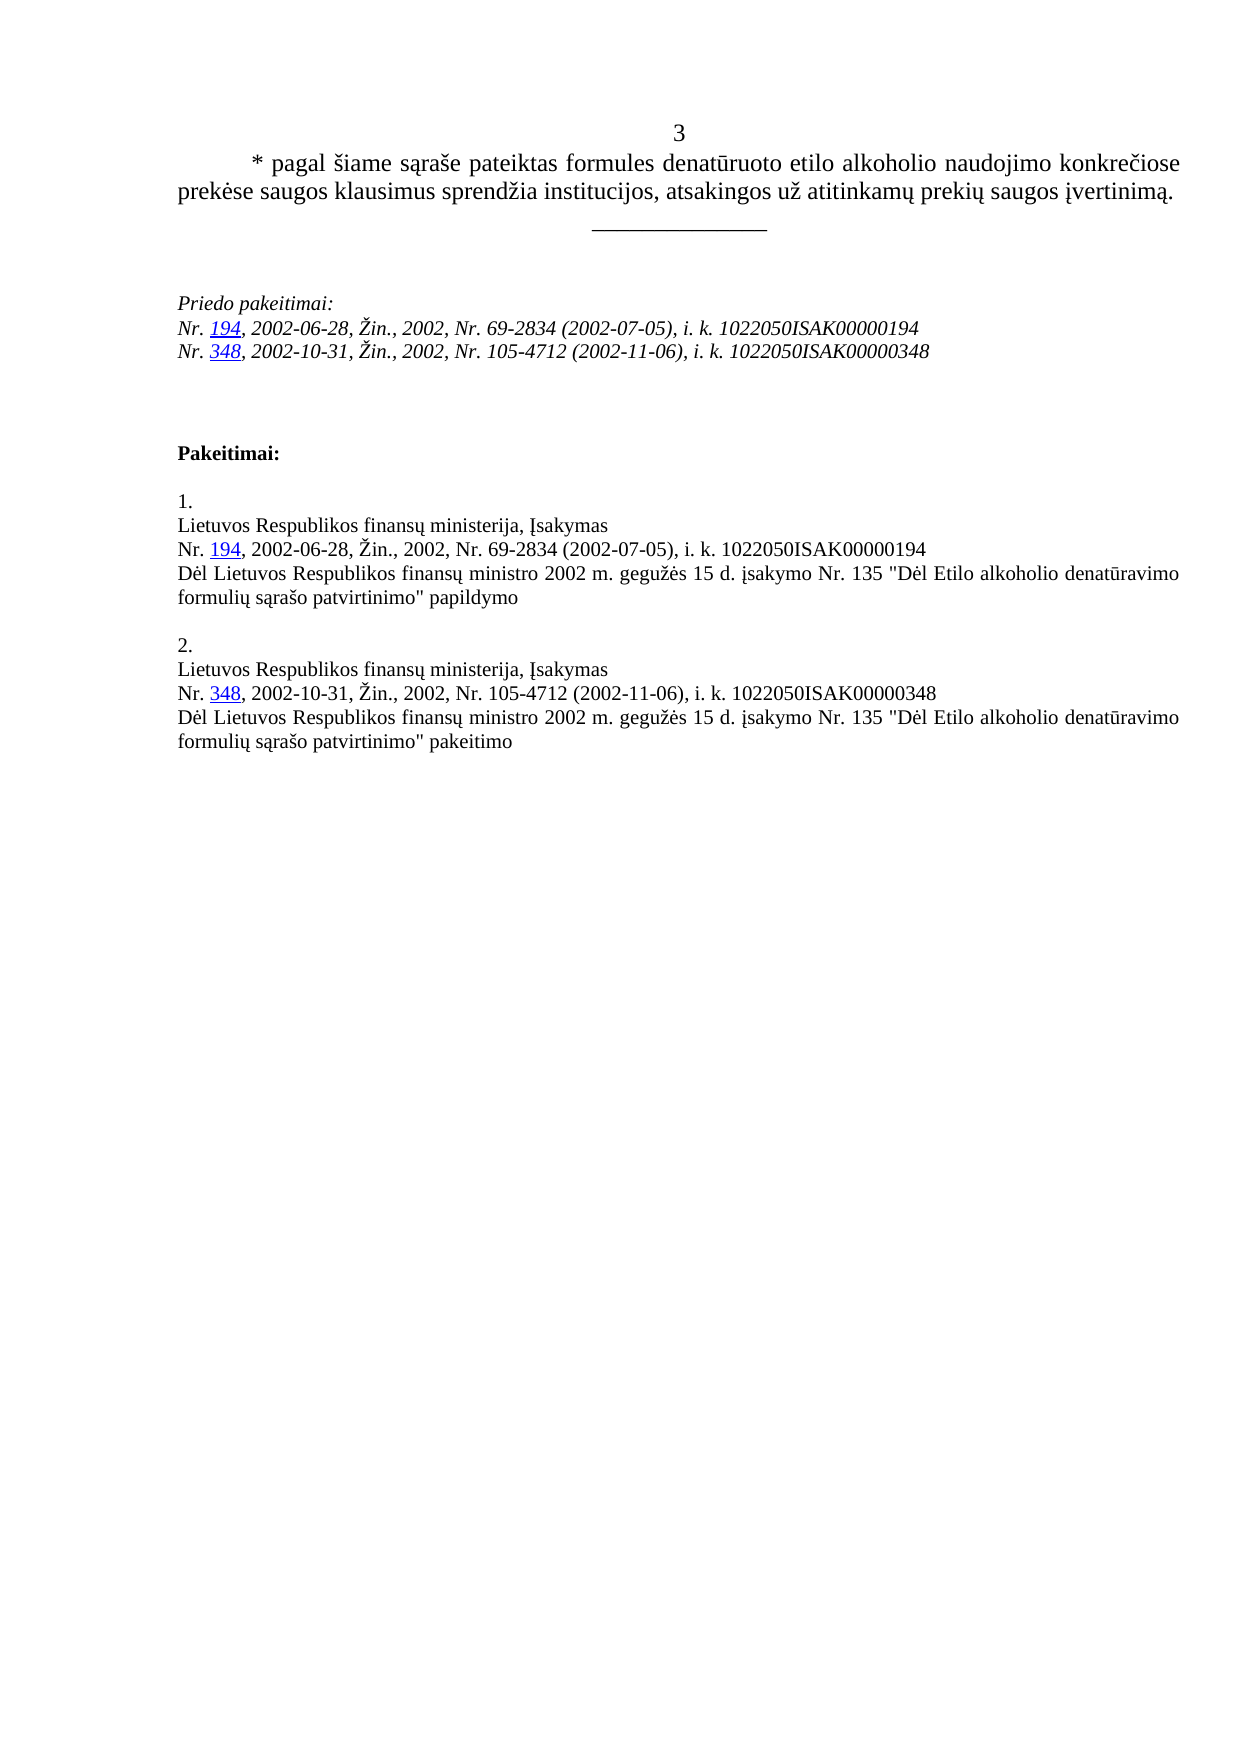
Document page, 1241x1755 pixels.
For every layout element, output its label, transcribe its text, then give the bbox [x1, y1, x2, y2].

text Lietuvos Respublikos finansų ministerija, Įsakymas [177, 657, 1181, 681]
text 2. [177, 633, 1181, 657]
text Lietuvos Respublikos finansų ministerija, Įsakymas [177, 513, 1181, 537]
text Dėl Lietuvos Respublikos finansų ministro 2002 m. gegužės 15 d. įsakymo Nr. 135 "Dėl Etilo alkoholio denatūravimo formulių sąrašo patvirtinimo" papildymo [177, 561, 1181, 609]
text Priedo pakeitimai: [177, 291, 1181, 315]
text Pakeitimai: [177, 440, 1181, 464]
text Dėl Lietuvos Respublikos finansų ministro 2002 m. gegužės 15 d. įsakymo Nr. 135 "Dėl Etilo alkoholio denatūravimo formulių sąrašo patvirtinimo" pakeitimo [177, 705, 1181, 753]
text * pagal šiame sąraše pateiktas formules denatūruoto etilo alkoholio naudojimo konkrečiose prekėse saugos klausimus sprendžia institucijos, atsakingos už atitinkamų prekių saugos įvertinimą. [177, 148, 1181, 205]
text Nr. 348, 2002-10-31, Žin., 2002, Nr. 105-4712 (2002-11-06), i. k. 1022050ISAK00000348 [177, 339, 1181, 363]
text ______________ [177, 205, 1181, 234]
text Nr. 194, 2002-06-28, Žin., 2002, Nr. 69-2834 (2002-07-05), i. k. 1022050ISAK00000194 [177, 537, 1181, 561]
text 1. [177, 488, 1181, 513]
text Nr. 194, 2002-06-28, Žin., 2002, Nr. 69-2834 (2002-07-05), i. k. 1022050ISAK00000194 [177, 315, 1181, 339]
text Nr. 348, 2002-10-31, Žin., 2002, Nr. 105-4712 (2002-11-06), i. k. 1022050ISAK00000348 [177, 681, 1181, 705]
